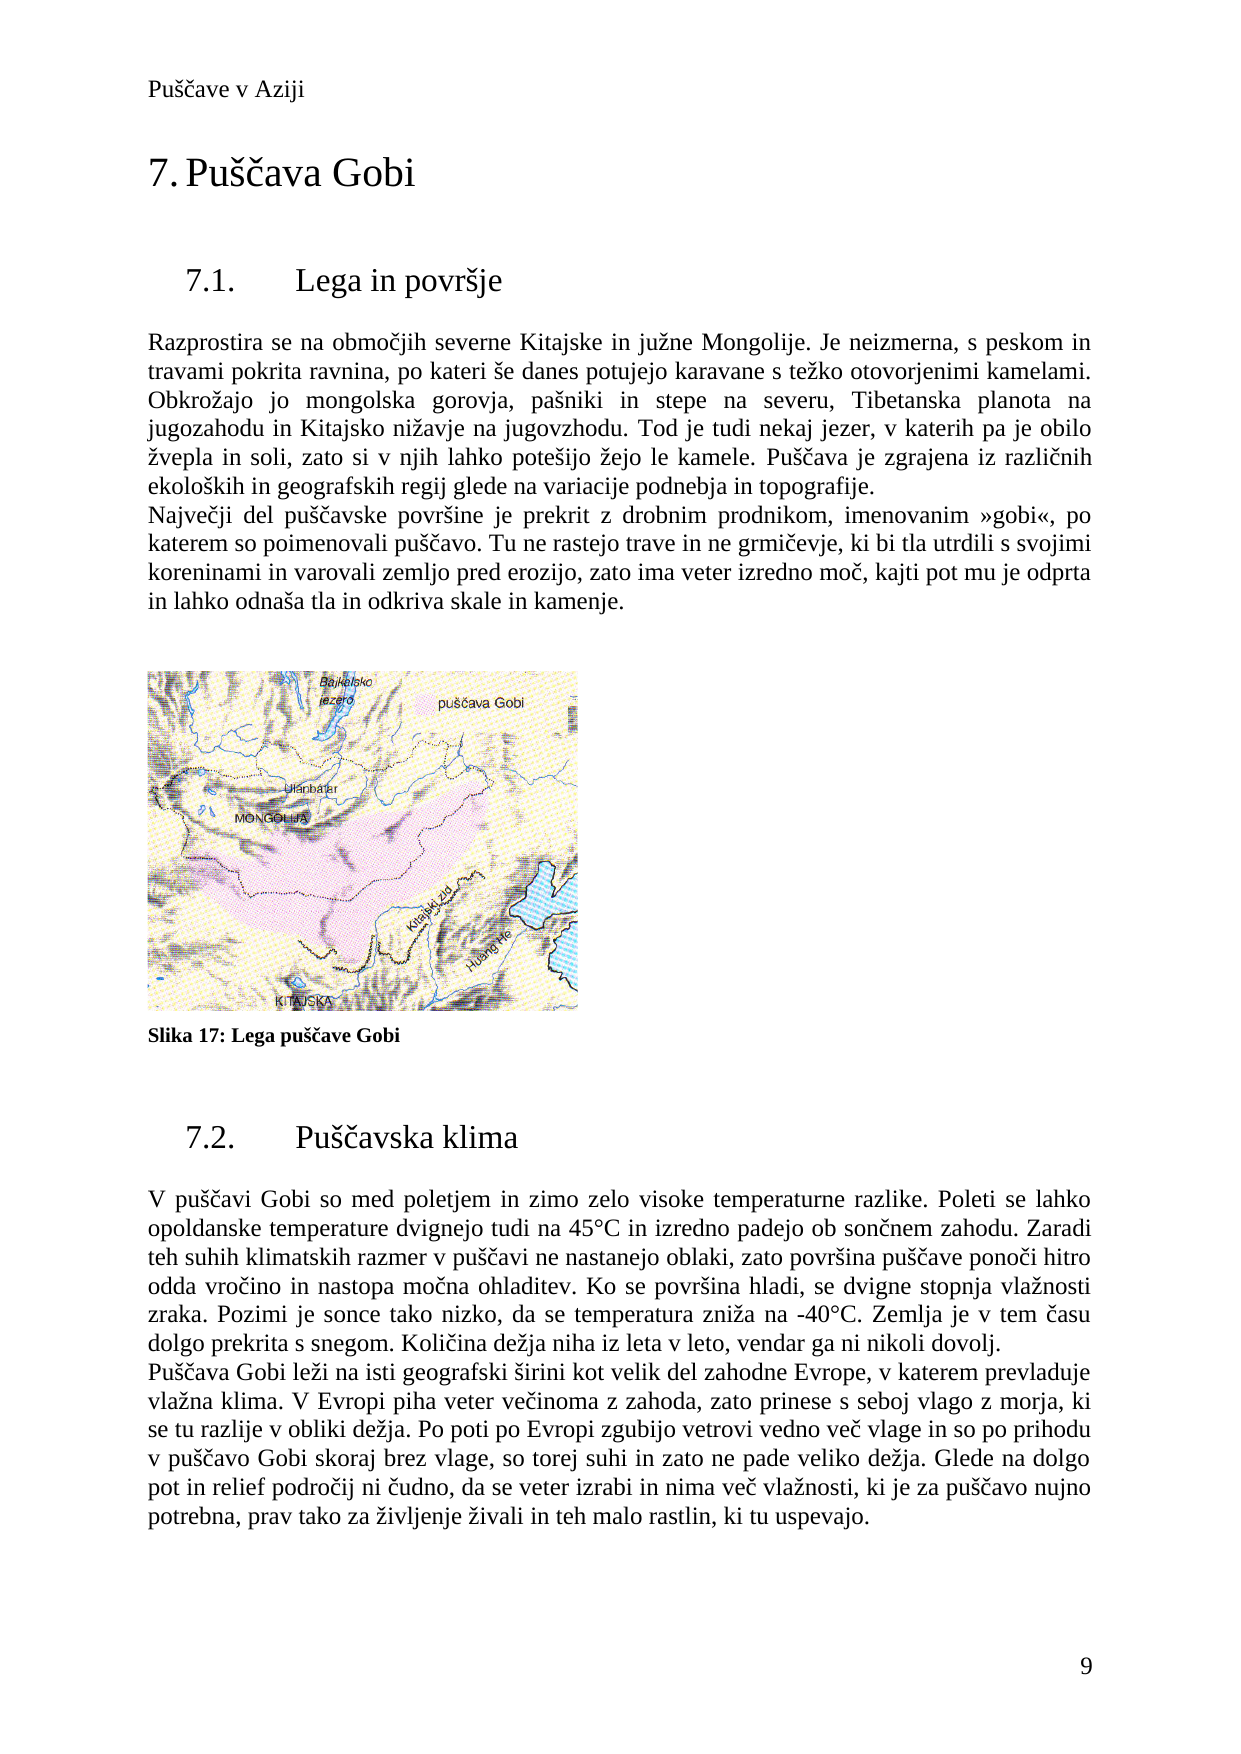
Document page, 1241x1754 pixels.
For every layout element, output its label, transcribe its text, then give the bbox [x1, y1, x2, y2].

picture [147, 671, 578, 1011]
subtitle Puščavska klima [185, 1117, 1092, 1155]
text V puščavi Gobi so med poletjem in zimo zelo visoke temperaturne razlike. Poleti se lahko opoldanske temperature dvignejo tudi na 45°C in izredno padejo ob sončnem zahodu. Zaradi teh suhih klimatskih razmer v puščavi ne nastanejo oblaki, zato površina puščave ponoči hitro odda vročino in nastopa močna ohladitev. Ko se površina hladi, se dvigne stopnja vlažnosti zraka. Pozimi je sonce tako nizko, da se temperatura zniža na -40°C. Zemlja je v tem času dolgo prekrita s snegom. Količina dežja niha iz leta v leto, vendar ga ni nikoli dovolj. [148, 1184, 1092, 1357]
text Puščava Gobi leži na isti geografski širini kot velik del zahodne Evrope, v katerem prevladuje vlažna klima. V Evropi piha veter večinoma z zahoda, zato prinese s seboj vlago z morja, ki se tu razlije v obliki dežja. Po poti po Evropi zgubijo vetrovi vedno več vlage in so po prihodu v puščavo Gobi skoraj brez vlage, so torej suhi in zato ne pade veliko dežja. Glede na dolgo pot in relief področij ni čudno, da se veter izrabi in nima več vlažnosti, ki je za puščavo nujno potrebna, prav tako za življenje živali in teh malo rastlin, ki tu uspevajo. [148, 1357, 1092, 1529]
subtitle Puščava Gobi [148, 148, 1092, 196]
text Največji del puščavske površine je prekrit z drobnim prodnikom, imenovanim »gobi«, po katerem so poimenovali puščavo. Tu ne rastejo trave in ne grmičevje, ki bi tla utrdili s svojimi koreninami in varovali zemljo pred erozijo, zato ima veter izredno moč, kajti pot mu je odprta in lahko odnaša tla in odkriva skale in kamenje. [148, 500, 1092, 615]
text Razprostira se na območjih severne Kitajske in južne Mongolije. Je neizmerna, s peskom in travami pokrita ravnina, po kateri še danes potujejo karavane s težko otovorjenimi kamelami. Obkrožajo jo mongolska gorovja, pašniki in stepe na severu, Tibetanska planota na jugozahodu in Kitajsko nižavje na jugovzhodu. Tod je tudi nekaj jezer, v katerih pa je obilo žvepla in soli, zato si v njih lahko potešijo žejo le kamele. Puščava je zgrajena iz različnih ekoloških in geografskih regij glede na variacije podnebja in topografije. [148, 327, 1092, 500]
subtitle Lega in površje [185, 260, 1092, 298]
text Slika 17: Lega puščave Gobi [148, 1023, 1092, 1047]
